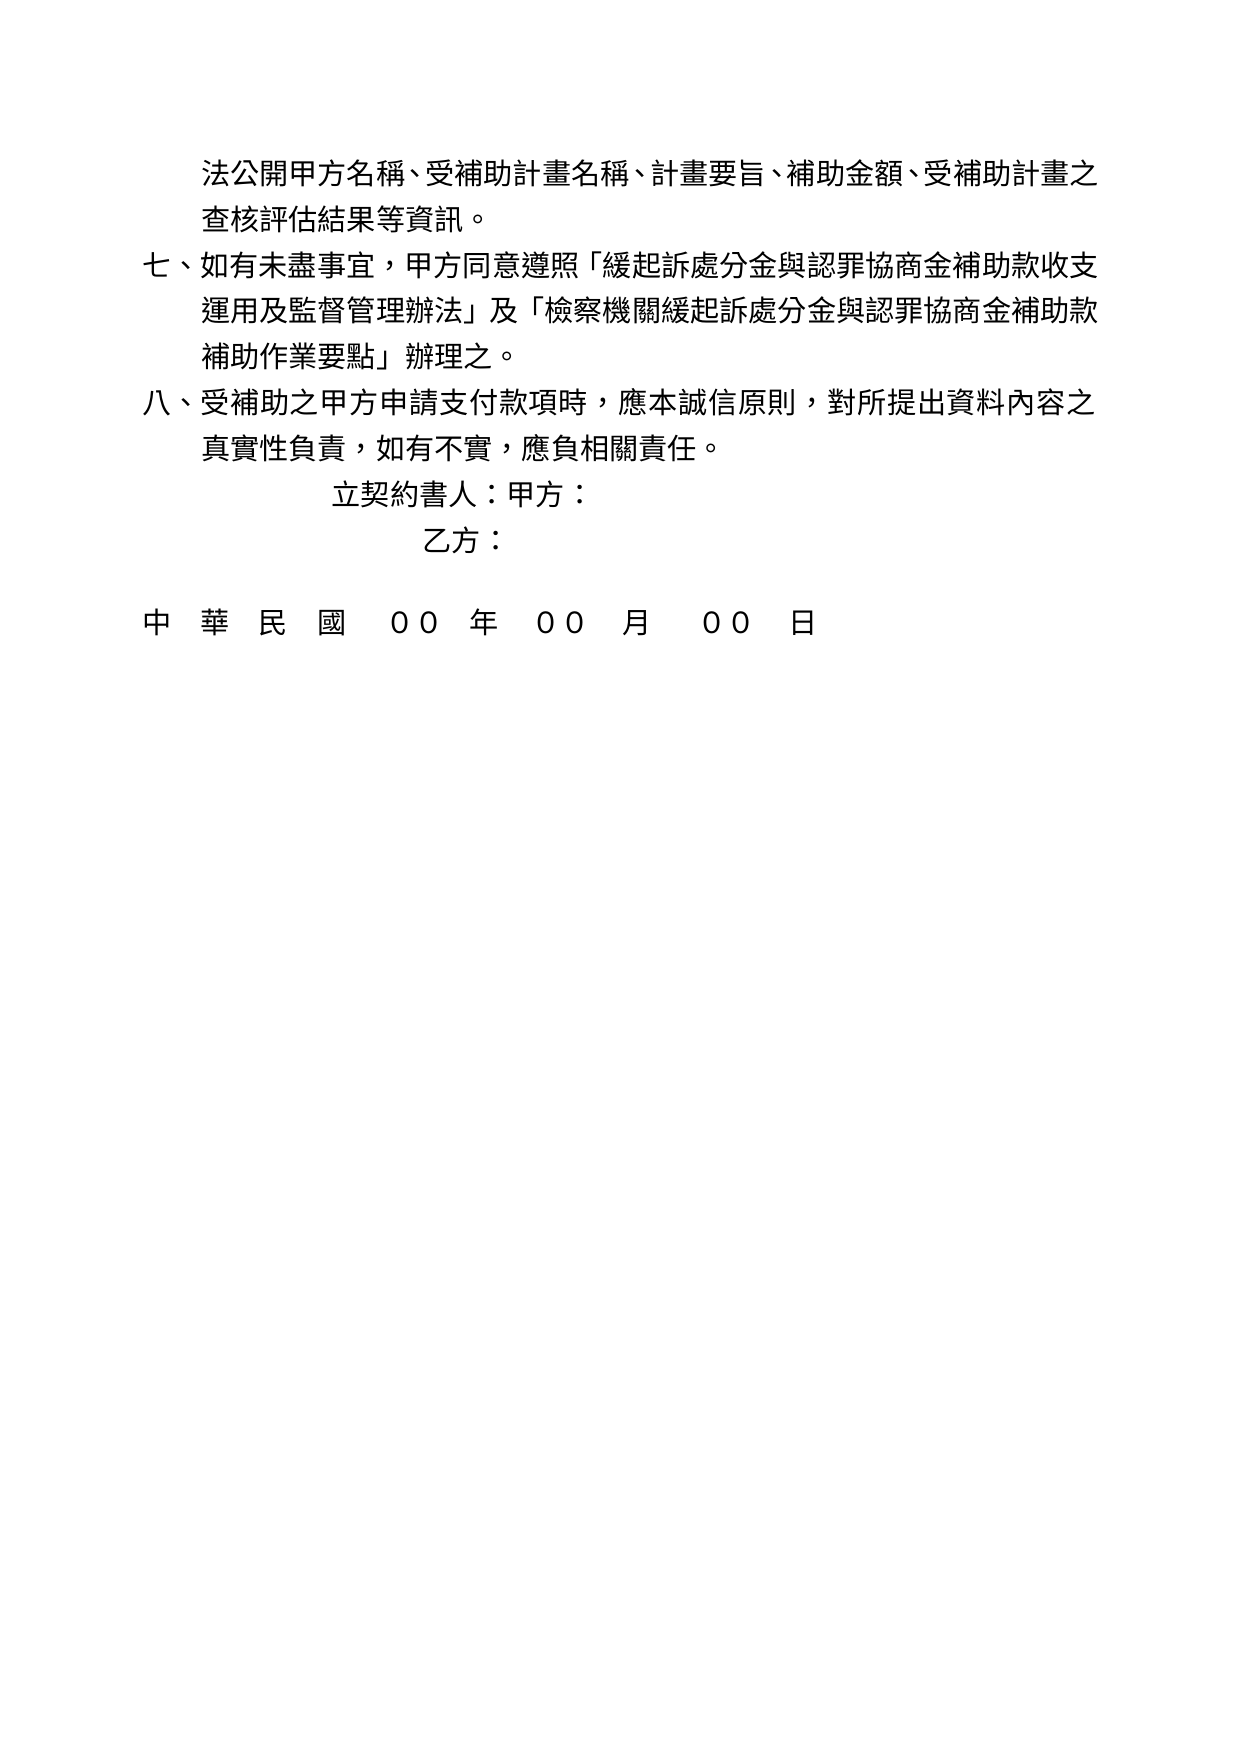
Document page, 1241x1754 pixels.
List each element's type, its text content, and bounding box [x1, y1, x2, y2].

text 中 華 民 國 ００ 年 ００ 月 ００ 日 [142, 600, 1098, 642]
list 如有未盡事宜，甲方同意遵照「緩起訴處分金與認罪協商金補助款收支運用及監督管理辦法」及「檢察機關緩起訴處分金與認罪協商金補助款補助作業要點」辦理之。 [142, 239, 1098, 377]
text 乙方： [142, 514, 1098, 560]
list 法公開甲方名稱、受補助計畫名稱、計畫要旨、補助金額、受補助計畫之查核評估結果等資訊。 [142, 148, 1098, 239]
list 受補助之甲方申請支付款項時，應本誠信原則，對所提出資料內容之真實性負責，如有不實，應負相關責任。 [142, 377, 1098, 468]
text 立契約書人：甲方： [142, 468, 1098, 514]
